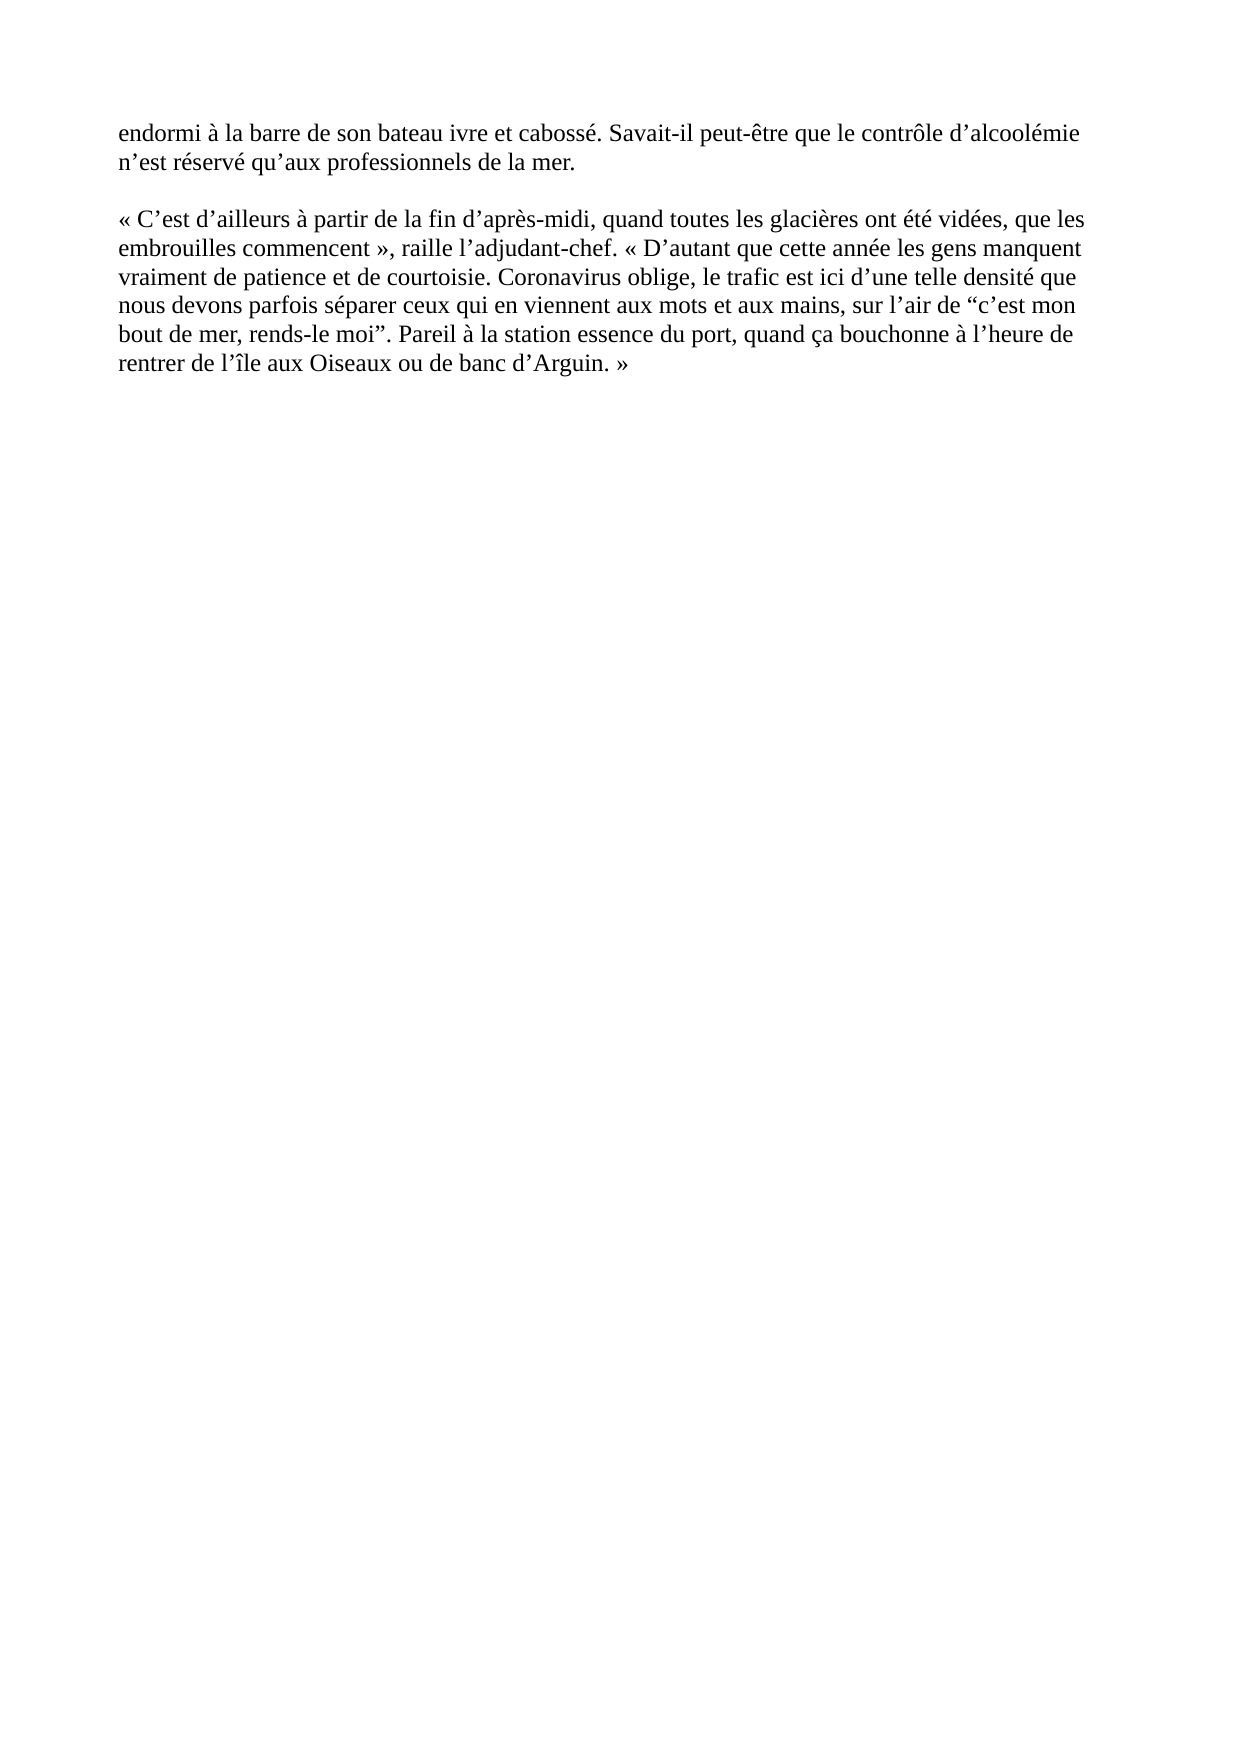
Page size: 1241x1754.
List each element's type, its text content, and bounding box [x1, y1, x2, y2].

text « C’est d’ailleurs à partir de la fin d’après-midi, quand toutes les glacières ont été vidées, que les embrouilles commencent », raille l’adjudant-chef. « D’autant que cette année les gens manquent vraiment de patience et de courtoisie. Coronavirus oblige, le trafic est ici d’une telle densité que nous devons parfois séparer ceux qui en viennent aux mots et aux mains, sur l’air de “c’est mon bout de mer, rends-le moi”. Pareil à la station essence du port, quand ça bouchonne à l’heure de rentrer de l’île aux Oiseaux ou de banc d’Arguin. » [118, 204, 1122, 377]
text endormi à la barre de son bateau ivre et cabossé. Savait-il peut-être que le contrôle d’alcoolémie n’est réservé qu’aux professionnels de la mer. [118, 118, 1122, 176]
